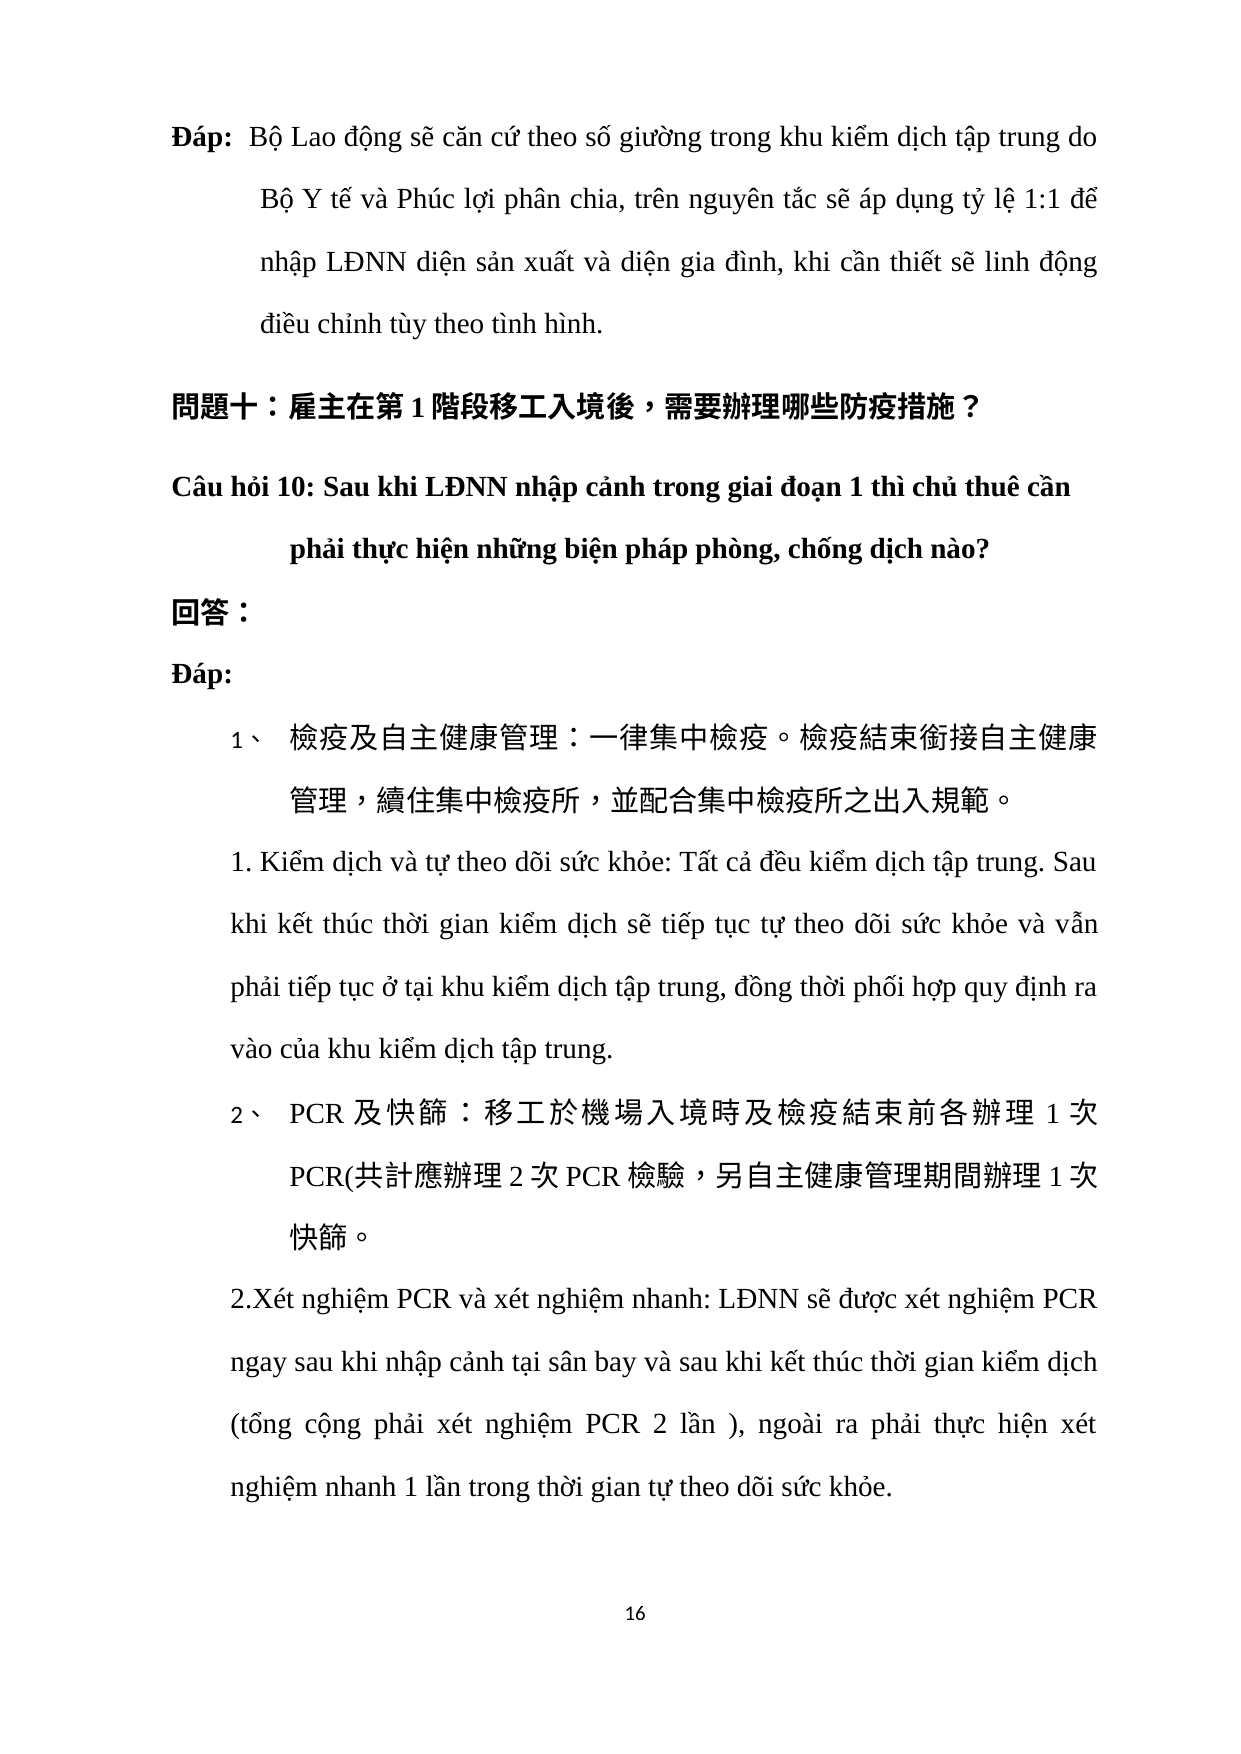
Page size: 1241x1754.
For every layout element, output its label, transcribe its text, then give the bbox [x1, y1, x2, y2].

text 2.Xét nghiệm PCR và xét nghiệm nhanh: LĐNN sẽ được xét nghiệm PCR ngay sau khi nhập cảnh tại sân bay và sau khi kết thúc thời gian kiểm dịch (tổng cộng phải xét nghiệm PCR 2 lần ), ngoài ra phải thực hiện xét nghiệm nhanh 1 lần trong thời gian tự theo dõi sức khỏe. [230, 1257, 1098, 1507]
text Đáp: [171, 632, 1098, 694]
text 問題十：雇主在第1階段移工入境後，需要辦理哪些防疫措施？ [171, 363, 1098, 425]
text 1. Kiểm dịch và tự theo dõi sức khỏe: Tất cả đều kiểm dịch tập trung. Sau khi kết thúc thời gian kiểm dịch sẽ tiếp tục tự theo dõi sức khỏe và vẫn phải tiếp tục ở tại khu kiểm dịch tập trung, đồng thời phối hợp quy định ra vào của khu kiểm dịch tập trung. [230, 819, 1098, 1069]
text Đáp: Bộ Lao động sẽ căn cứ theo số giường trong khu kiểm dịch tập trung do Bộ Y tế và Phúc lợi phân chia, trên nguyên tắc sẽ áp dụng tỷ lệ 1:1 để nhập LĐNN diện sản xuất và diện gia đình, khi cần thiết sẽ linh động điều chỉnh tùy theo tình hình. [171, 94, 1098, 344]
list 檢疫及自主健康管理：一律集中檢疫。檢疫結束銜接自主健康管理，續住集中檢疫所，並配合集中檢疫所之出入規範。 [230, 694, 1098, 819]
text 回答： [171, 569, 1098, 632]
list PCR及快篩：移工於機場入境時及檢疫結束前各辦理1次PCR(共計應辦理2次PCR檢驗，另自主健康管理期間辦理1次快篩。 [230, 1069, 1098, 1257]
text Câu hỏi 10: Sau khi LĐNN nhập cảnh trong giai đoạn 1 thì chủ thuê cần phải thực hiện những biện pháp phòng, chống dịch nào? [171, 444, 1098, 569]
